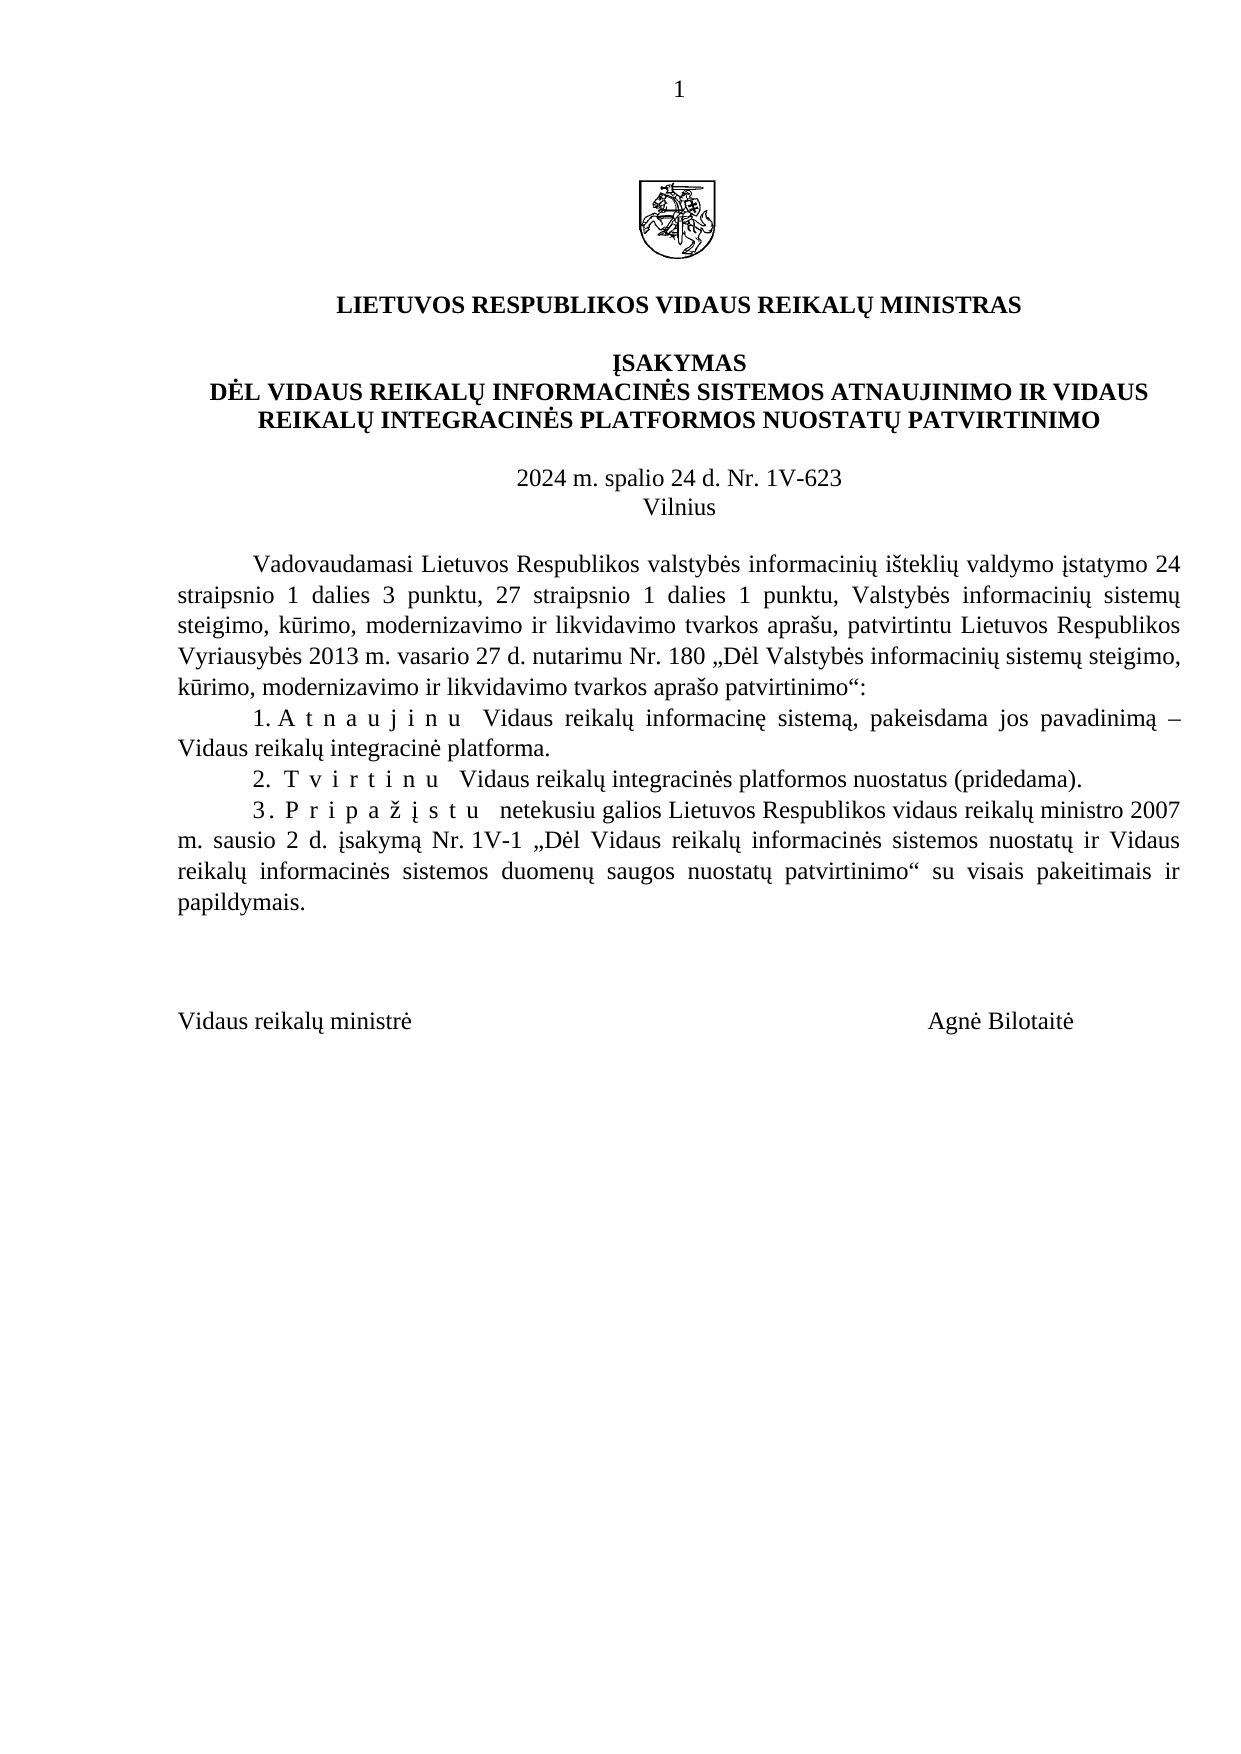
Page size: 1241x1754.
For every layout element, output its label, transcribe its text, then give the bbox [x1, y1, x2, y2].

text 1. Atnaujinu Vidaus reikalų informacinę sistemą, pakeisdama jos pavadinimą – Vidaus reikalų integracinė platforma. [177, 703, 1181, 762]
text 3. Pripažįstu netekusiu galios Lietuvos Respublikos vidaus reikalų ministro 2007 m. sausio 2 d. įsakymą Nr. 1V-1 „Dėl Vidaus reikalų informacinės sistemos nuostatų ir Vidaus reikalų informacinės sistemos duomenų saugos nuostatų patvirtinimo“ su visais pakeitimais ir papildymais. [177, 795, 1181, 916]
text ĮSAKYMAS [177, 348, 1181, 377]
text Vidaus reikalų ministrė Agnė Bilotaitė [177, 1006, 1181, 1035]
text DĖL VIDAUS REIKALŲ INFORMACINĖS SISTEMOS ATNAUJINIMO IR VIDAUS REIKALŲ INTEGRACINĖS PLATFORMOS nuostatų patvirtinimo [177, 377, 1181, 434]
text Vilnius [177, 492, 1181, 520]
text 2. Tvirtinu Vidaus reikalų integracinės platformos nuostatus (pridedama). [177, 764, 1181, 793]
text Vadovaudamasi Lietuvos Respublikos valstybės informacinių išteklių valdymo įstatymo 24 straipsnio 1 dalies 3 punktu, 27 straipsnio 1 dalies 1 punktu, Valstybės informacinių sistemų steigimo, kūrimo, modernizavimo ir likvidavimo tvarkos aprašu, patvirtintu Lietuvos Respublikos Vyriausybės 2013 m. vasario 27 d. nutarimu Nr. 180 „Dėl Valstybės informacinių sistemų steigimo, kūrimo, modernizavimo ir likvidavimo tvarkos aprašo patvirtinimo“: [177, 549, 1181, 701]
text 2024 m. spalio 24 d. Nr. 1V-623 [177, 463, 1181, 492]
text LIETUVOS RESPUBLIKOS VIDAUS REIKALŲ MINISTRAS [177, 290, 1181, 319]
